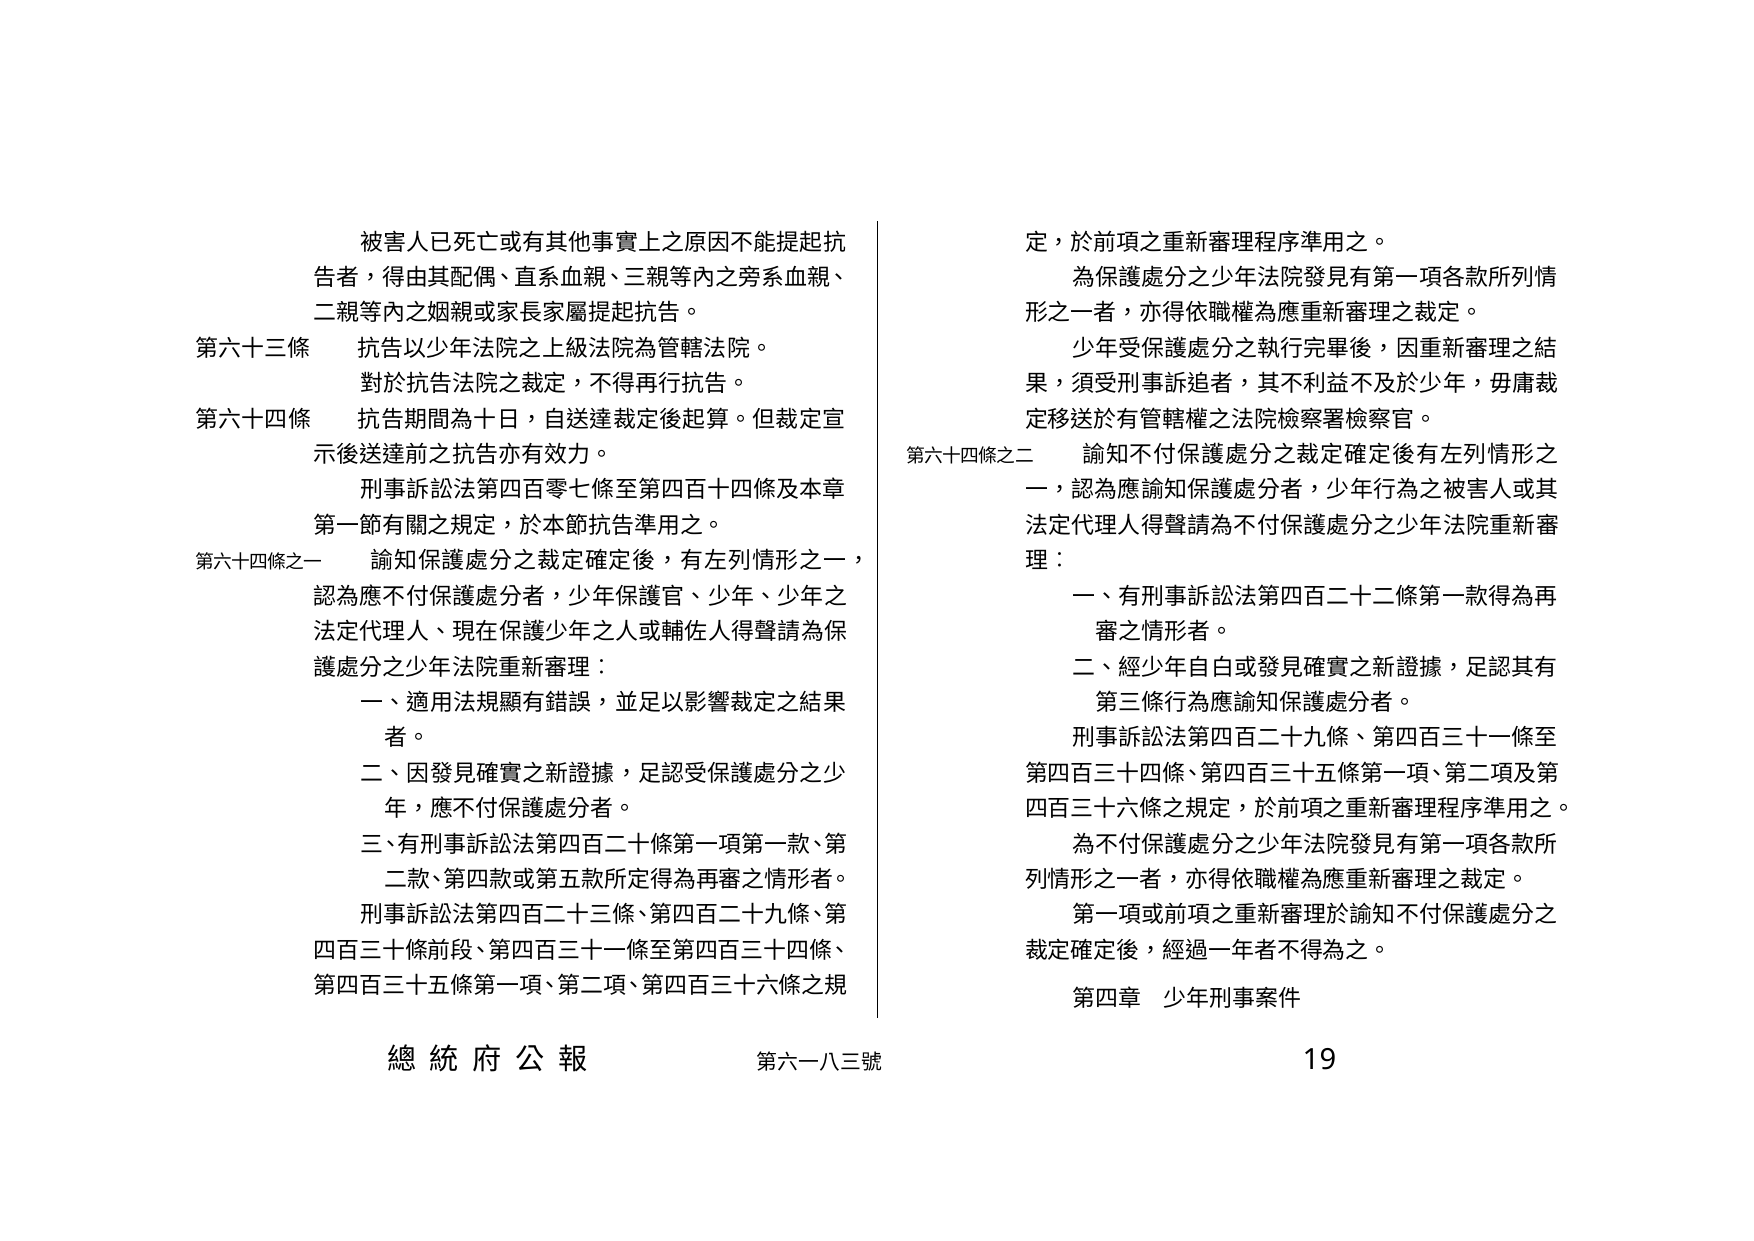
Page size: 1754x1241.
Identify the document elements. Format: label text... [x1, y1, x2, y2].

text 第一項或前項之重新審理於諭知不付保護處分之裁定確定後，經過一年者不得為之。 [1025, 894, 1559, 965]
text 對於抗告法院之裁定，不得再行抗告。 [313, 363, 847, 399]
text 一、有刑事訴訟法第四百二十二條第一款得為再審之情形者。 [1072, 576, 1559, 647]
text 第六十四條 抗告期間為十日，自送達裁定後起算。但裁定宣示後送達前之抗告亦有效力。 [195, 399, 847, 469]
text 被害人已死亡或有其他事實上之原因不能提起抗告者，得由其配偶、直系血親、三親等內之旁系血親、二親等內之姻親或家長家屬提起抗告。 [313, 222, 847, 328]
text 三、有刑事訴訟法第四百二十條第一項第一款、第二款、第四款或第五款所定得為再審之情形者。 [360, 824, 847, 894]
text 刑事訴訟法第四百零七條至第四百十四條及本章第一節有關之規定，於本節抗告準用之。 [313, 469, 847, 540]
text 二、經少年自白或發見確實之新證據，足認其有第三條行為應諭知保護處分者。 [1072, 647, 1559, 717]
text 為保護處分之少年法院發見有第一項各款所列情形之一者，亦得依職權為應重新審理之裁定。 [1025, 257, 1559, 328]
text 第四章 少年刑事案件 [907, 978, 1559, 1013]
text 第六十四條之一 諭知保護處分之裁定確定後，有左列情形之一，認為應不付保護處分者，少年保護官、少年、少年之法定代理人、現在保護少年之人或輔佐人得聲請為保護處分之少年法院重新審理︰ [195, 540, 847, 682]
text 刑事訴訟法第四百二十九條、第四百三十一條至第四百三十四條、第四百三十五條第一項、第二項及第四百三十六條之規定，於前項之重新審理程序準用之。 [1025, 717, 1559, 824]
text 刑事訴訟法第四百二十三條、第四百二十九條、第四百三十條前段、第四百三十一條至第四百三十四條、第四百三十五條第一項、第二項、第四百三十六條之規定，於前項之重新審理程序準用之。 [313, 894, 847, 1001]
text 一、適用法規顯有錯誤，並足以影響裁定之結果者。 [360, 682, 847, 753]
text 為不付保護處分之少年法院發見有第一項各款所列情形之一者，亦得依職權為應重新審理之裁定。 [1025, 824, 1559, 894]
text 少年受保護處分之執行完畢後，因重新審理之結果，須受刑事訴追者，其不利益不及於少年，毋庸裁定移送於有管轄權之法院檢察署檢察官。 [1025, 328, 1559, 434]
text 刑事訴訟法第四百二十三條、第四百二十九條、第四百三十條前段、第四百三十一條至第四百三十四條、第四百三十五條第一項、第二項、第四百三十六條之規定，於前項之重新審理程序準用之。 [1025, 222, 1559, 257]
text 第六十三條 抗告以少年法院之上級法院為管轄法院。 [195, 328, 847, 363]
text 第六十四條之二 諭知不付保護處分之裁定確定後有左列情形之一，認為應諭知保護處分者，少年行為之被害人或其法定代理人得聲請為不付保護處分之少年法院重新審理︰ [907, 434, 1559, 576]
text 二、因發見確實之新證據，足認受保護處分之少年，應不付保護處分者。 [360, 753, 847, 824]
